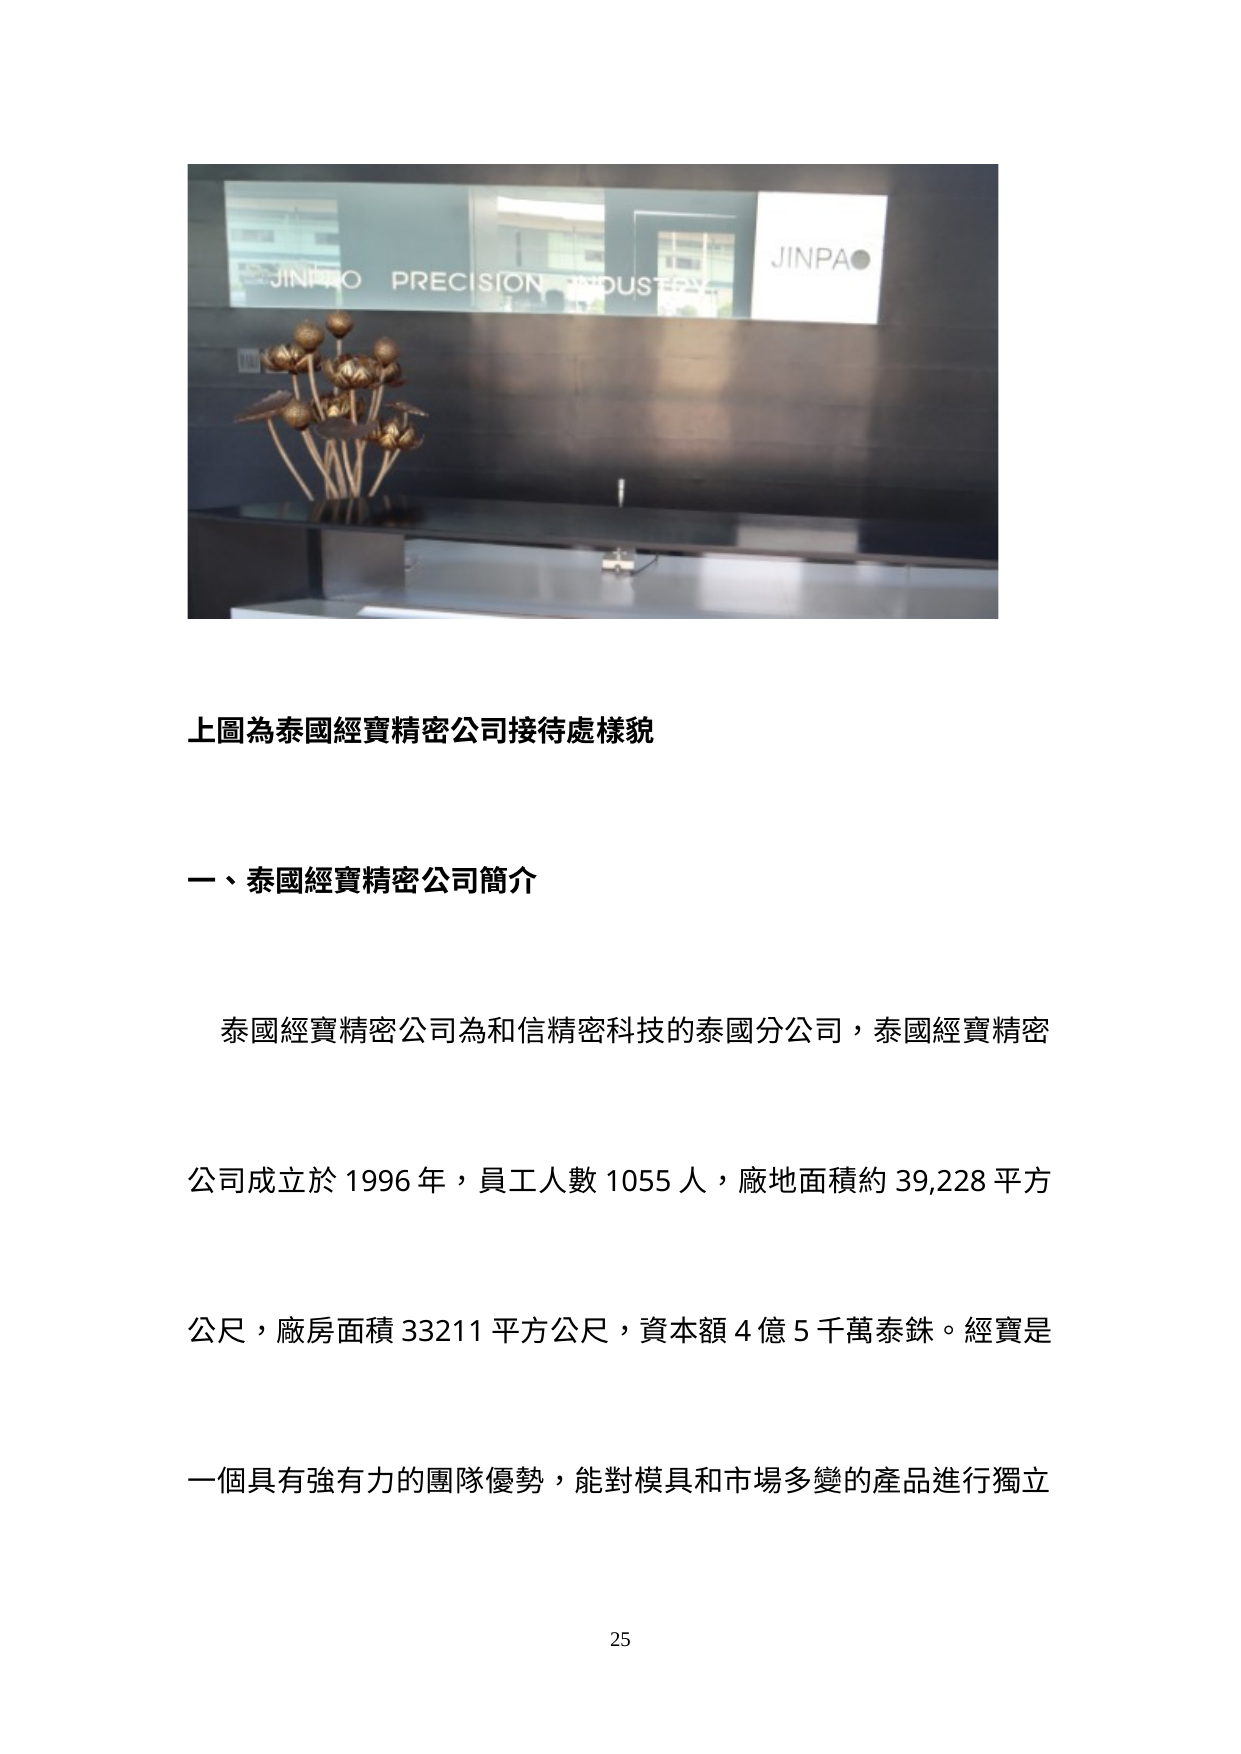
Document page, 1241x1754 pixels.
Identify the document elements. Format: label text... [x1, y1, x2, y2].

picture [187, 164, 999, 619]
text 上圖為泰國經寶精密公司接待處樣貌 一、泰國經寶精密公司簡介 泰國經寶精密公司為和信精密科技的泰國分公司，泰國經寶精密公司成立於1996年，員工人數1055人，廠地面積約39,228平方公尺，廠房面積33211平方公尺，資本額4億5千萬泰銖。經寶是一個具有強有力的團隊優勢，能對模具和市場多變的產品進行獨立製作和研發的公司。該公司延續自臺灣及泰國工廠鈑金生產製造經驗，延攬知名國際大廠伺服器機殼製造主管、模具工程師，從原型開發制樣各種機殼產品至模具設計製作全部在廠內完成。該公司著重致力於通信設備，醫療儀器，航太設備，食品加工設備，精密測量儀器，電子資料存儲設備，綠色再生能源產品等相關產業的精密板金產品的生產和組裝,可為客戶提供優質的生產加工服務。經寶實行規模經濟擁有廣泛的物料來源，直接從3M,SABIC, Bergquist, Laird Tech., Sumitomo, Nagase等原廠購買原材料，直接進行加工處理，使該公司的產品價格在市場上具有很大的競爭力。 [187, 692, 1053, 1517]
